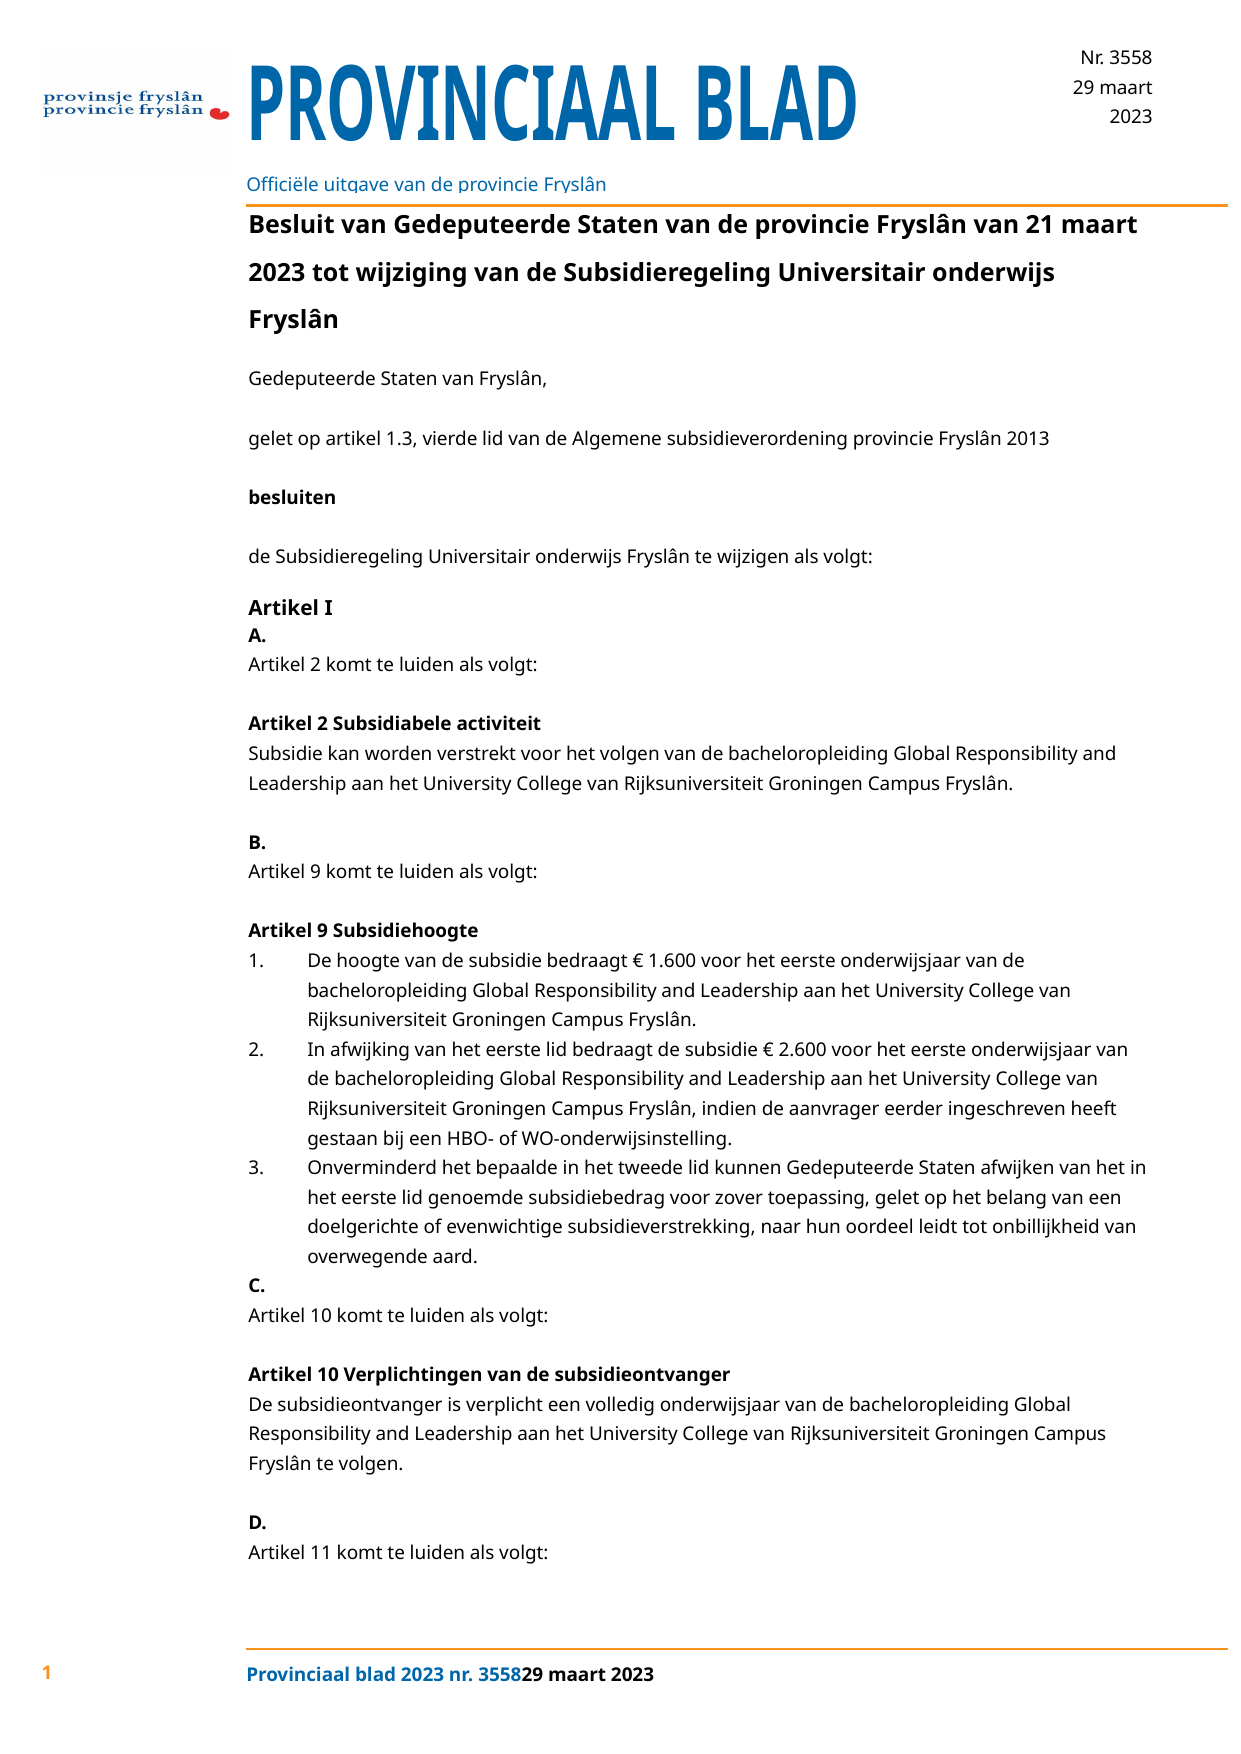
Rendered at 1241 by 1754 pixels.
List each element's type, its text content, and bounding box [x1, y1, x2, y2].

text gelet op artikel 1.3, vierde lid van de Algemene subsidieverordening provincie Fryslân 2013 [248, 425, 1152, 450]
list Onverminderd het bepaalde in het tweede lid kunnen Gedeputeerde Staten afwijken van het in het eerste lid genoemde subsidiebedrag voor zover toepassing, gelet op het belang van een doelgerichte of evenwichtige subsidieverstrekking, naar hun oordeel leidt tot onbillijkheid van overwegende aard. [248, 1154, 1152, 1269]
text Subsidie kan worden verstrekt voor het volgen van de bacheloropleiding Global Responsibility and Leadership aan het University College van Rijksuniversiteit Groningen Campus Fryslân. [248, 740, 1152, 796]
text D. [248, 1509, 1152, 1535]
text A. [248, 622, 1152, 648]
text B. [248, 829, 1152, 855]
text Besluit van Gedeputeerde Staten van de provincie Fryslân van 21 maart 2023 tot wijziging van de Subsidieregeling Universitair onderwijs Fryslân [248, 207, 1152, 336]
text besluiten [248, 484, 1152, 509]
text C. [248, 1273, 1152, 1298]
text Artikel 10 komt te luiden als volgt: [248, 1302, 1152, 1328]
text Artikel 9 komt te luiden als volgt: [248, 858, 1152, 884]
list De hoogte van de subsidie bedraagt € 1.600 voor het eerste onderwijsjaar van de bacheloropleiding Global Responsibility and Leadership aan het University College van Rijksuniversiteit Groningen Campus Fryslân. [248, 947, 1152, 1032]
text Gedeputeerde Staten van Fryslân, [248, 366, 1152, 391]
text Artikel 10 Verplichtingen van de subsidieontvanger [248, 1361, 1152, 1387]
text Artikel 11 komt te luiden als volgt: [248, 1539, 1152, 1565]
text Artikel 9 Subsidiehoogte [248, 918, 1152, 943]
text de Subsidieregeling Universitair onderwijs Fryslân te wijzigen als volgt: [248, 543, 1152, 569]
text Artikel 2 Subsidiabele activiteit [248, 711, 1152, 736]
text De subsidieontvanger is verplicht een volledig onderwijsjaar van de bacheloropleiding Global Responsibility and Leadership aan het University College van Rijksuniversiteit Groningen Campus Fryslân te volgen. [248, 1391, 1152, 1476]
text Artikel I [248, 593, 1152, 622]
text Artikel 2 komt te luiden als volgt: [248, 651, 1152, 677]
list In afwijking van het eerste lid bedraagt de subsidie € 2.600 voor het eerste onderwijsjaar van de bacheloropleiding Global Responsibility and Leadership aan het University College van Rijksuniversiteit Groningen Campus Fryslân, indien de aanvrager eerder ingeschreven heeft gestaan bij een HBO- of WO-onderwijsinstelling. [248, 1036, 1152, 1151]
picture [41, 47, 231, 172]
